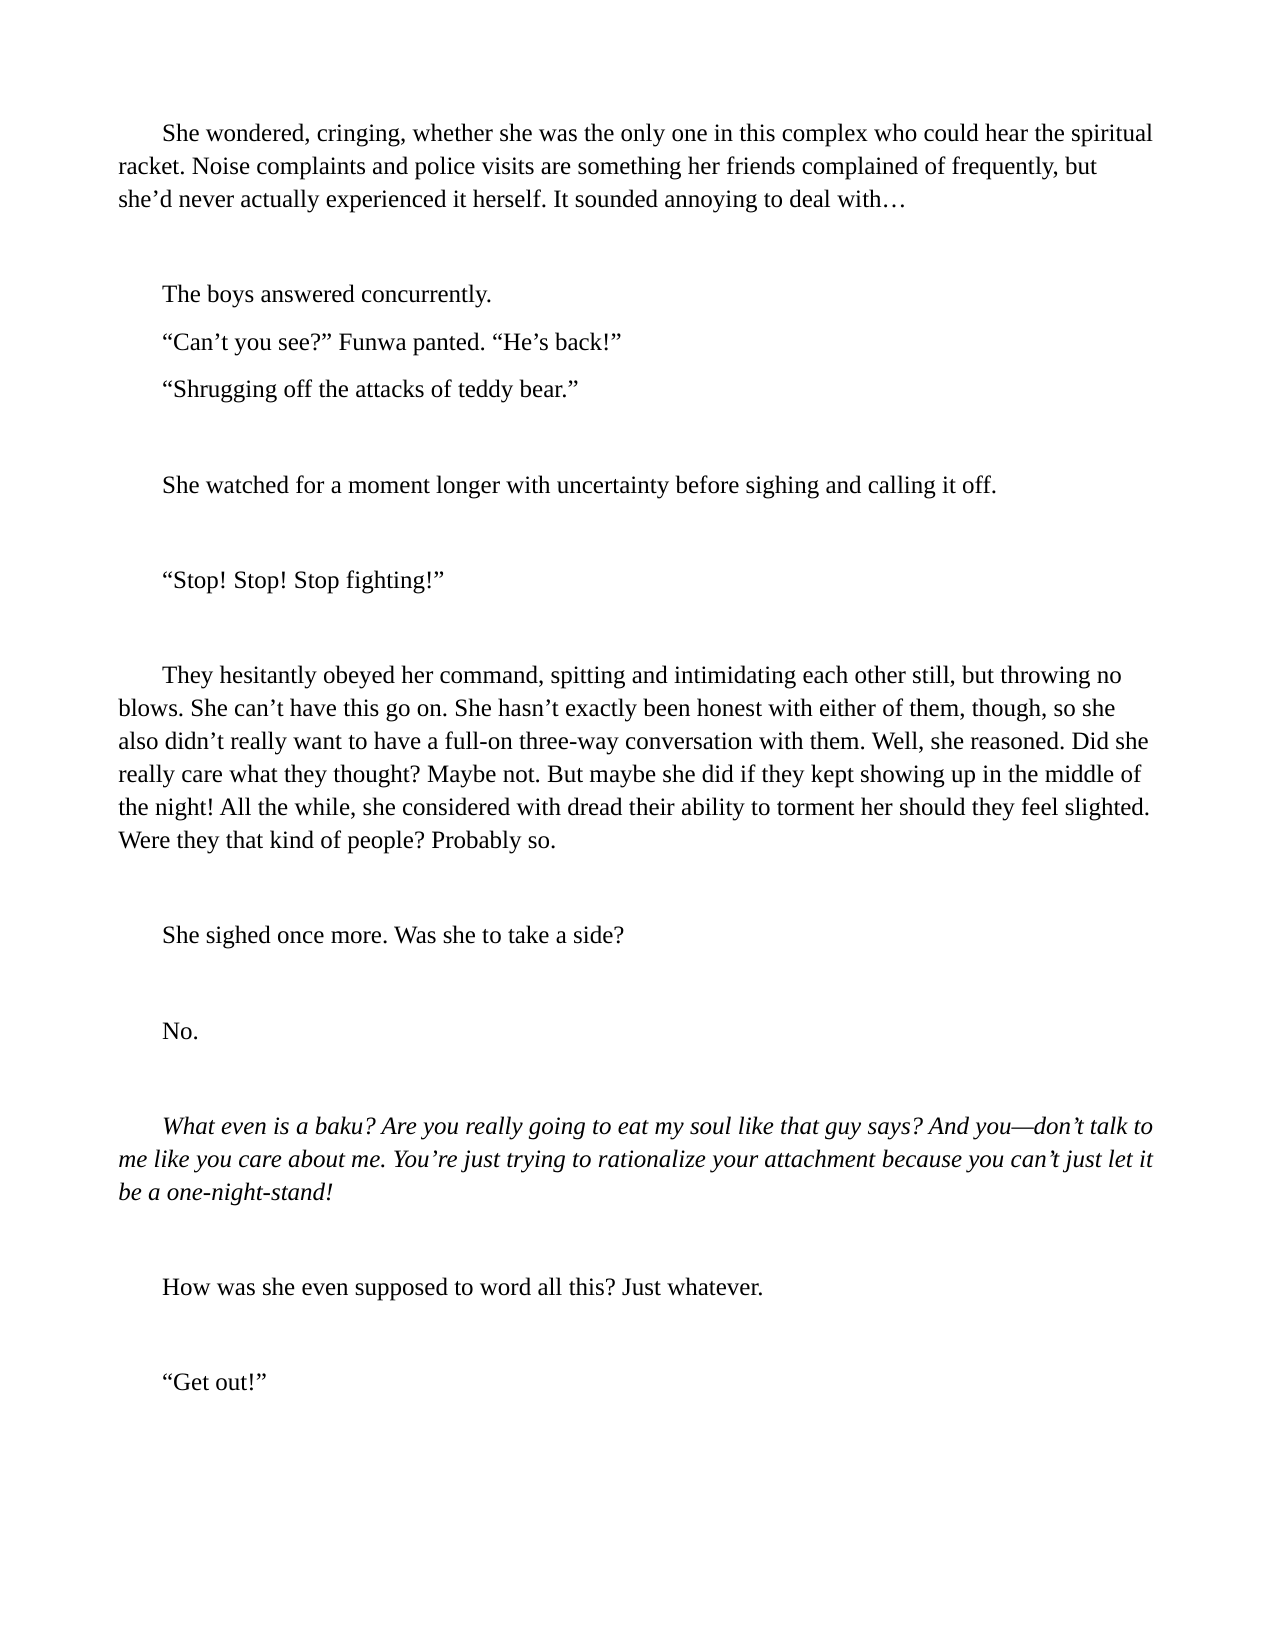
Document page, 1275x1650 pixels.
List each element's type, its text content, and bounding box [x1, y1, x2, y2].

text How was she even supposed to word all this? Just whatever. [118, 1272, 1157, 1301]
text The boys answered concurrently. [118, 279, 1157, 308]
text She watched for a moment longer with uncertainty before sighing and calling it off. [118, 470, 1157, 498]
text “Can’t you see?” Funwa panted. “He’s back!” [118, 327, 1157, 356]
text No. [118, 1016, 1157, 1044]
text “Stop! Stop! Stop fighting!” [118, 565, 1157, 594]
text She wondered, cringing, whether she was the only one in this complex who could hear the spiritual racket. Noise complaints and police visits are something her friends complained of frequently, but she’d never actually experienced it herself. It sounded annoying to deal with… [118, 118, 1157, 213]
text She sighed once more. Was she to take a side? [118, 921, 1157, 949]
text What even is a baku? Are you really going to eat my soul like that guy says? And you—don’t talk to me like you care about me. You’re just trying to rationalize your attachment because you can’t just let it be a one-night-stand! [118, 1111, 1157, 1206]
text “Shrugging off the attacks of teddy bear.” [118, 374, 1157, 403]
text They hesitantly obeyed her command, spitting and intimidating each other still, but throwing no blows. She can’t have this go on. She hasn’t exactly been honest with either of them, though, so she also didn’t really want to have a full-on three-way conversation with them. Well, she reasoned. Did she really care what they thought? Maybe not. But maybe she did if they kept showing up in the middle of the night! All the while, she considered with dread their ability to torment her should they feel slighted. Were they that kind of people? Probably so. [118, 660, 1157, 854]
text “Get out!” [118, 1367, 1157, 1396]
